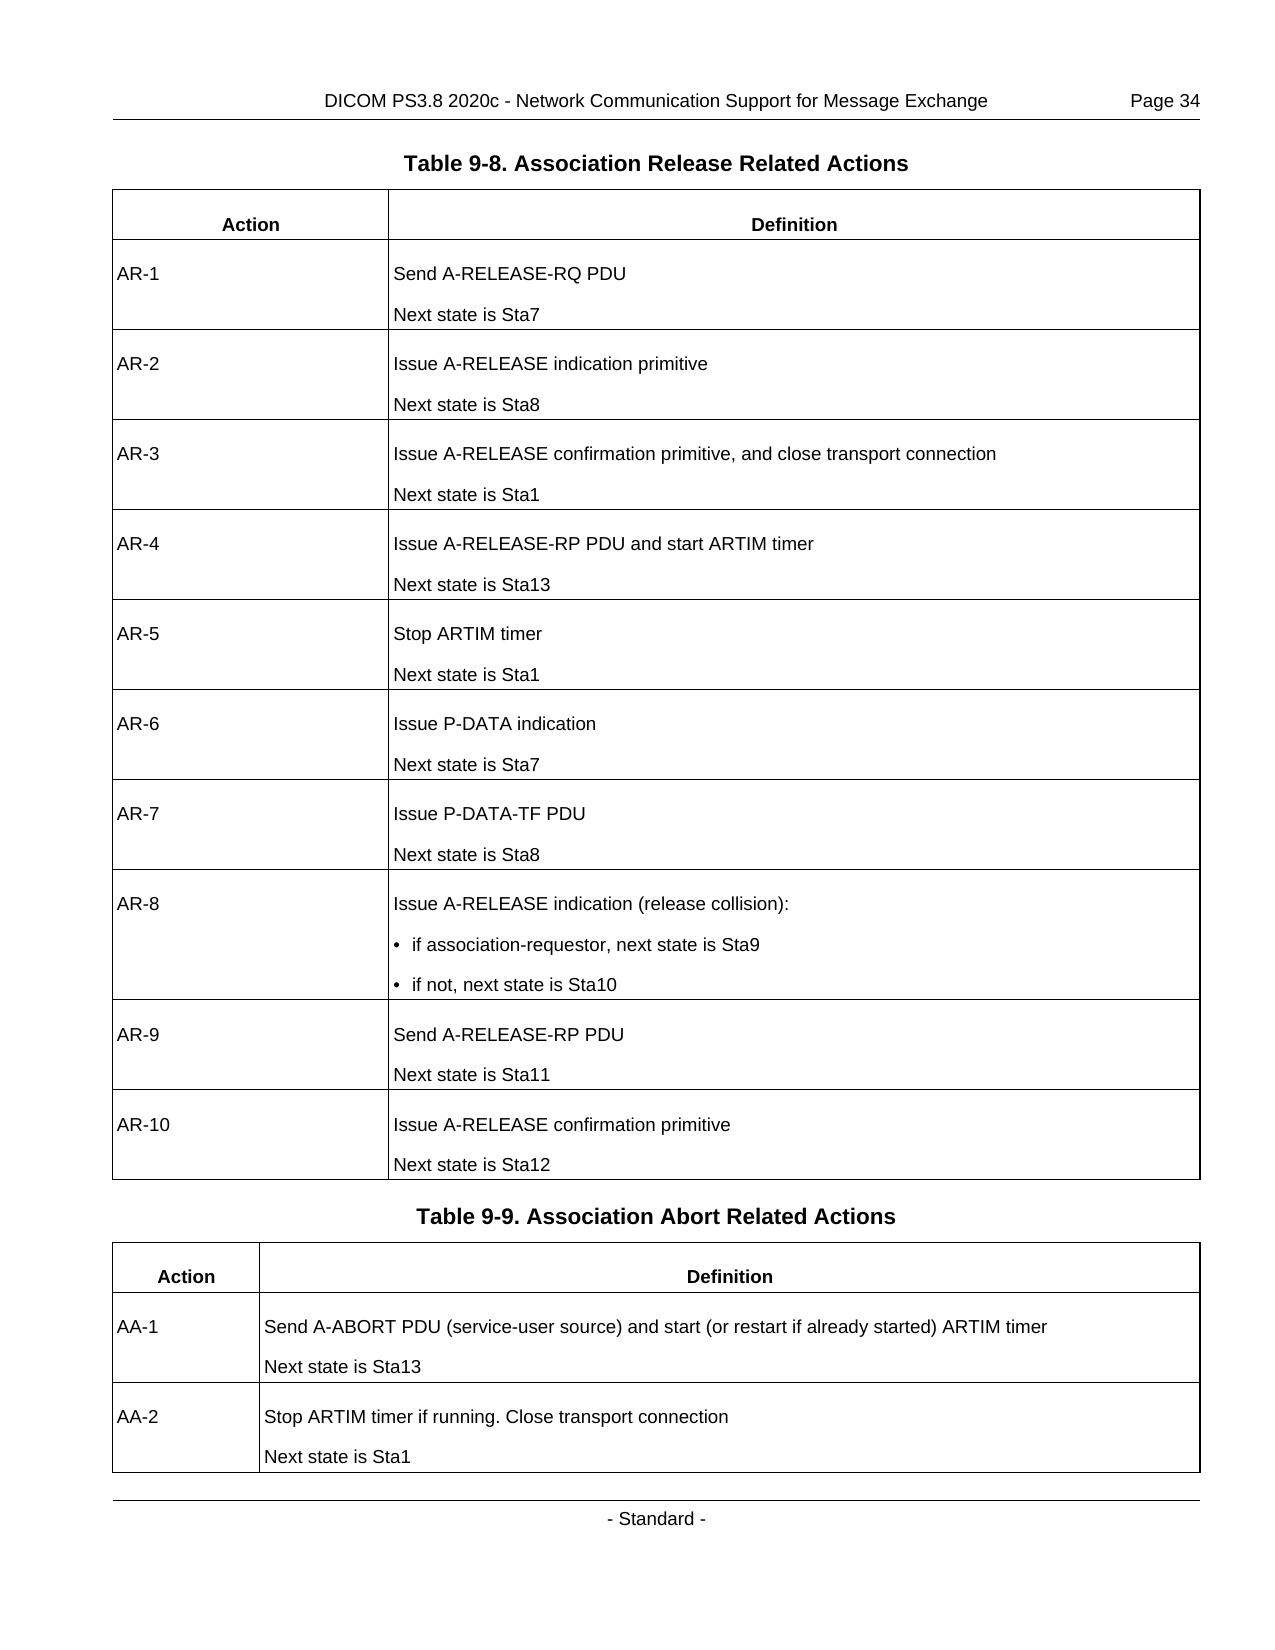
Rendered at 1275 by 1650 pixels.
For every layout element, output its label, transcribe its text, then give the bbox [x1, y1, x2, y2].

table_cell Issue P-DATA indication Next state is Sta7 [389, 690, 1199, 779]
table_cell Issue A-RELEASE indication primitive Next state is Sta8 [389, 330, 1199, 419]
table_cell Issue A-RELEASE confirmation primitive, and close transport connection Next state is Sta1 [389, 420, 1199, 509]
table_cell AA-1 [113, 1293, 259, 1382]
table_cell AR-3 [113, 420, 388, 509]
table_header Definition [389, 190, 1199, 239]
table_cell AR-9 [113, 1000, 388, 1089]
table_cell AR-10 [113, 1090, 388, 1179]
table_cell Stop ARTIM timer Next state is Sta1 [389, 600, 1199, 689]
table_cell Send A-RELEASE-RQ PDU Next state is Sta7 [389, 240, 1199, 329]
table_cell AR-5 [113, 600, 388, 689]
table_cell AR-8 [113, 870, 388, 999]
table_cell AA-2 [113, 1383, 259, 1472]
table_cell Send A-RELEASE-RP PDU Next state is Sta11 [389, 1000, 1199, 1089]
table_cell AR-4 [113, 510, 388, 599]
text Table 9-9. Association Abort Related Actions [112, 1203, 1200, 1229]
text Table 9-8. Association Release Related Actions [112, 150, 1200, 176]
table_cell Send A-ABORT PDU (service-user source) and start (or restart if already started) ARTIM timer Next state is Sta13 [260, 1293, 1199, 1382]
table_cell AR-6 [113, 690, 388, 779]
table_cell AR-7 [113, 780, 388, 869]
table_cell AR-2 [113, 330, 388, 419]
table_cell Issue A-RELEASE indication (release collision): • if association-requestor, next state is Sta9 • if not, next state is Sta10 [389, 870, 1199, 999]
table_cell Stop ARTIM timer if running. Close transport connection Next state is Sta1 [260, 1383, 1199, 1472]
table_cell Issue P-DATA-TF PDU Next state is Sta8 [389, 780, 1199, 869]
table_cell AR-1 [113, 240, 388, 329]
table_header Action [113, 1243, 259, 1292]
table_header Action [113, 190, 388, 239]
table_header Definition [260, 1243, 1199, 1292]
table_cell Issue A-RELEASE-RP PDU and start ARTIM timer Next state is Sta13 [389, 510, 1199, 599]
table_cell Issue A-RELEASE confirmation primitive Next state is Sta12 [389, 1090, 1199, 1179]
